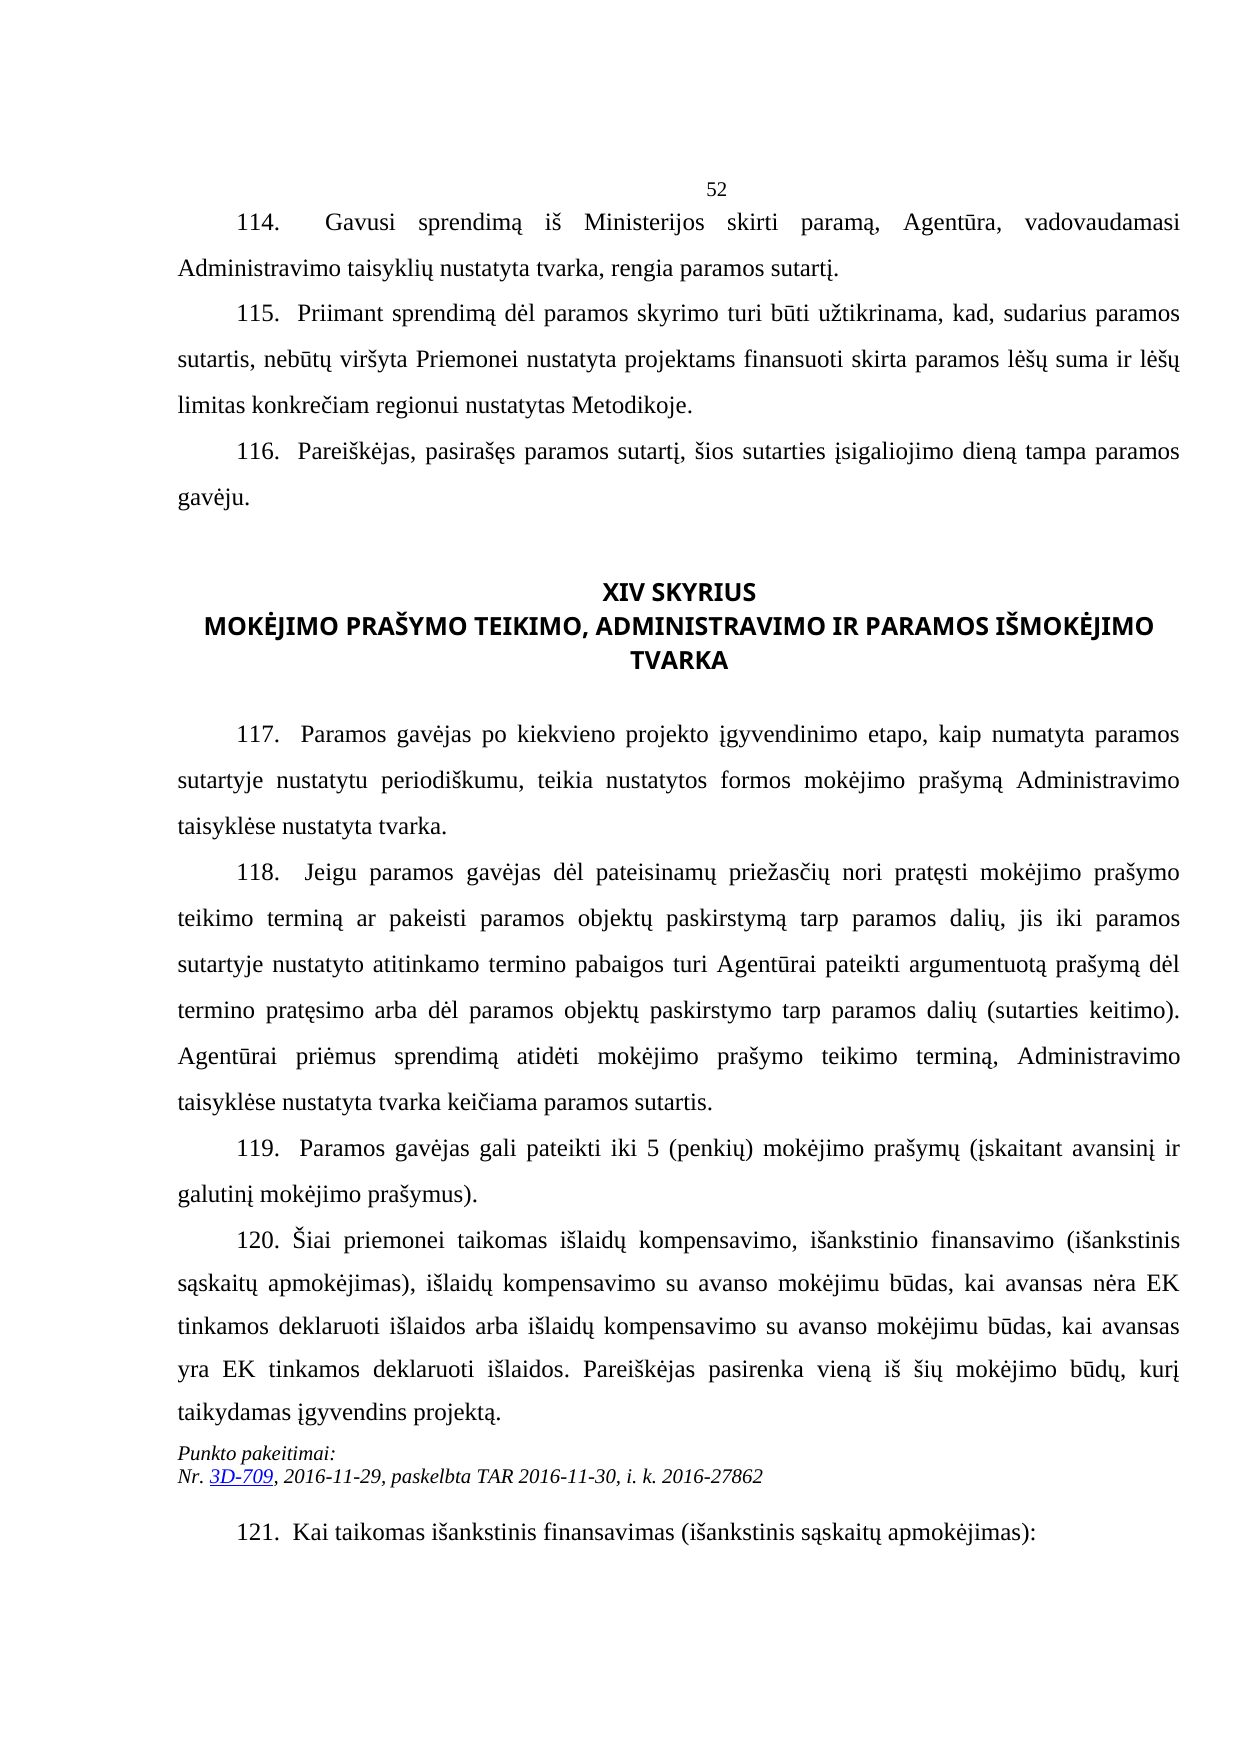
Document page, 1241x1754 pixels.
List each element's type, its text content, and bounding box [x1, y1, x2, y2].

text MOKĖJIMO PRAŠYMO TEIKIMO, ADMINISTRAVIMO IR PARAMOS IŠMOKĖJIMO TVARKA [177, 608, 1181, 676]
text 116. Pareiškėjas, pasirašęs paramos sutartį, šios sutarties įsigaliojimo dieną tampa paramos gavėju. [177, 436, 1181, 511]
text 115. Priimant sprendimą dėl paramos skyrimo turi būti užtikrinama, kad, sudarius paramos sutartis, nebūtų viršyta Priemonei nustatyta projektams finansuoti skirta paramos lėšų suma ir lėšų limitas konkrečiam regionui nustatytas Metodikoje. [177, 298, 1181, 419]
text Nr. 3D-709, 2016-11-29, paskelbta TAR 2016-11-30, i. k. 2016-27862 [177, 1464, 1181, 1488]
text 118. Jeigu paramos gavėjas dėl pateisinamų priežasčių nori pratęsti mokėjimo prašymo teikimo terminą ar pakeisti paramos objektų paskirstymą tarp paramos dalių, jis iki paramos sutartyje nustatyto atitinkamo termino pabaigos turi Agentūrai pateikti argumentuotą prašymą dėl termino pratęsimo arba dėl paramos objektų paskirstymo tarp paramos dalių (sutarties keitimo). Agentūrai priėmus sprendimą atidėti mokėjimo prašymo teikimo terminą, Administravimo taisyklėse nustatyta tvarka keičiama paramos sutartis. [177, 857, 1181, 1116]
text 114. Gavusi sprendimą iš Ministerijos skirti paramą, Agentūra, vadovaudamasi Administravimo taisyklių nustatyta tvarka, rengia paramos sutartį. [177, 207, 1181, 281]
text 121. Kai taikomas išankstinis finansavimas (išankstinis sąskaitų apmokėjimas): [177, 1517, 1181, 1546]
text 119. Paramos gavėjas gali pateikti iki 5 (penkių) mokėjimo prašymų (įskaitant avansinį ir galutinį mokėjimo prašymus). [177, 1133, 1181, 1208]
text Punkto pakeitimai: [177, 1440, 1181, 1464]
text 120. Šiai priemonei taikomas išlaidų kompensavimo, išankstinio finansavimo (išankstinis sąskaitų apmokėjimas), išlaidų kompensavimo su avanso mokėjimu būdas, kai avansas nėra EK tinkamos deklaruoti išlaidos arba išlaidų kompensavimo su avanso mokėjimu būdas, kai avansas yra EK tinkamos deklaruoti išlaidos. Pareiškėjas pasirenka vieną iš šių mokėjimo būdų, kurį taikydamas įgyvendins projektą. [177, 1225, 1181, 1426]
text 117. Paramos gavėjas po kiekvieno projekto įgyvendinimo etapo, kaip numatyta paramos sutartyje nustatytu periodiškumu, teikia nustatytos formos mokėjimo prašymą Administravimo taisyklėse nustatyta tvarka. [177, 719, 1181, 840]
text XIV SKYRIUS [177, 574, 1181, 608]
